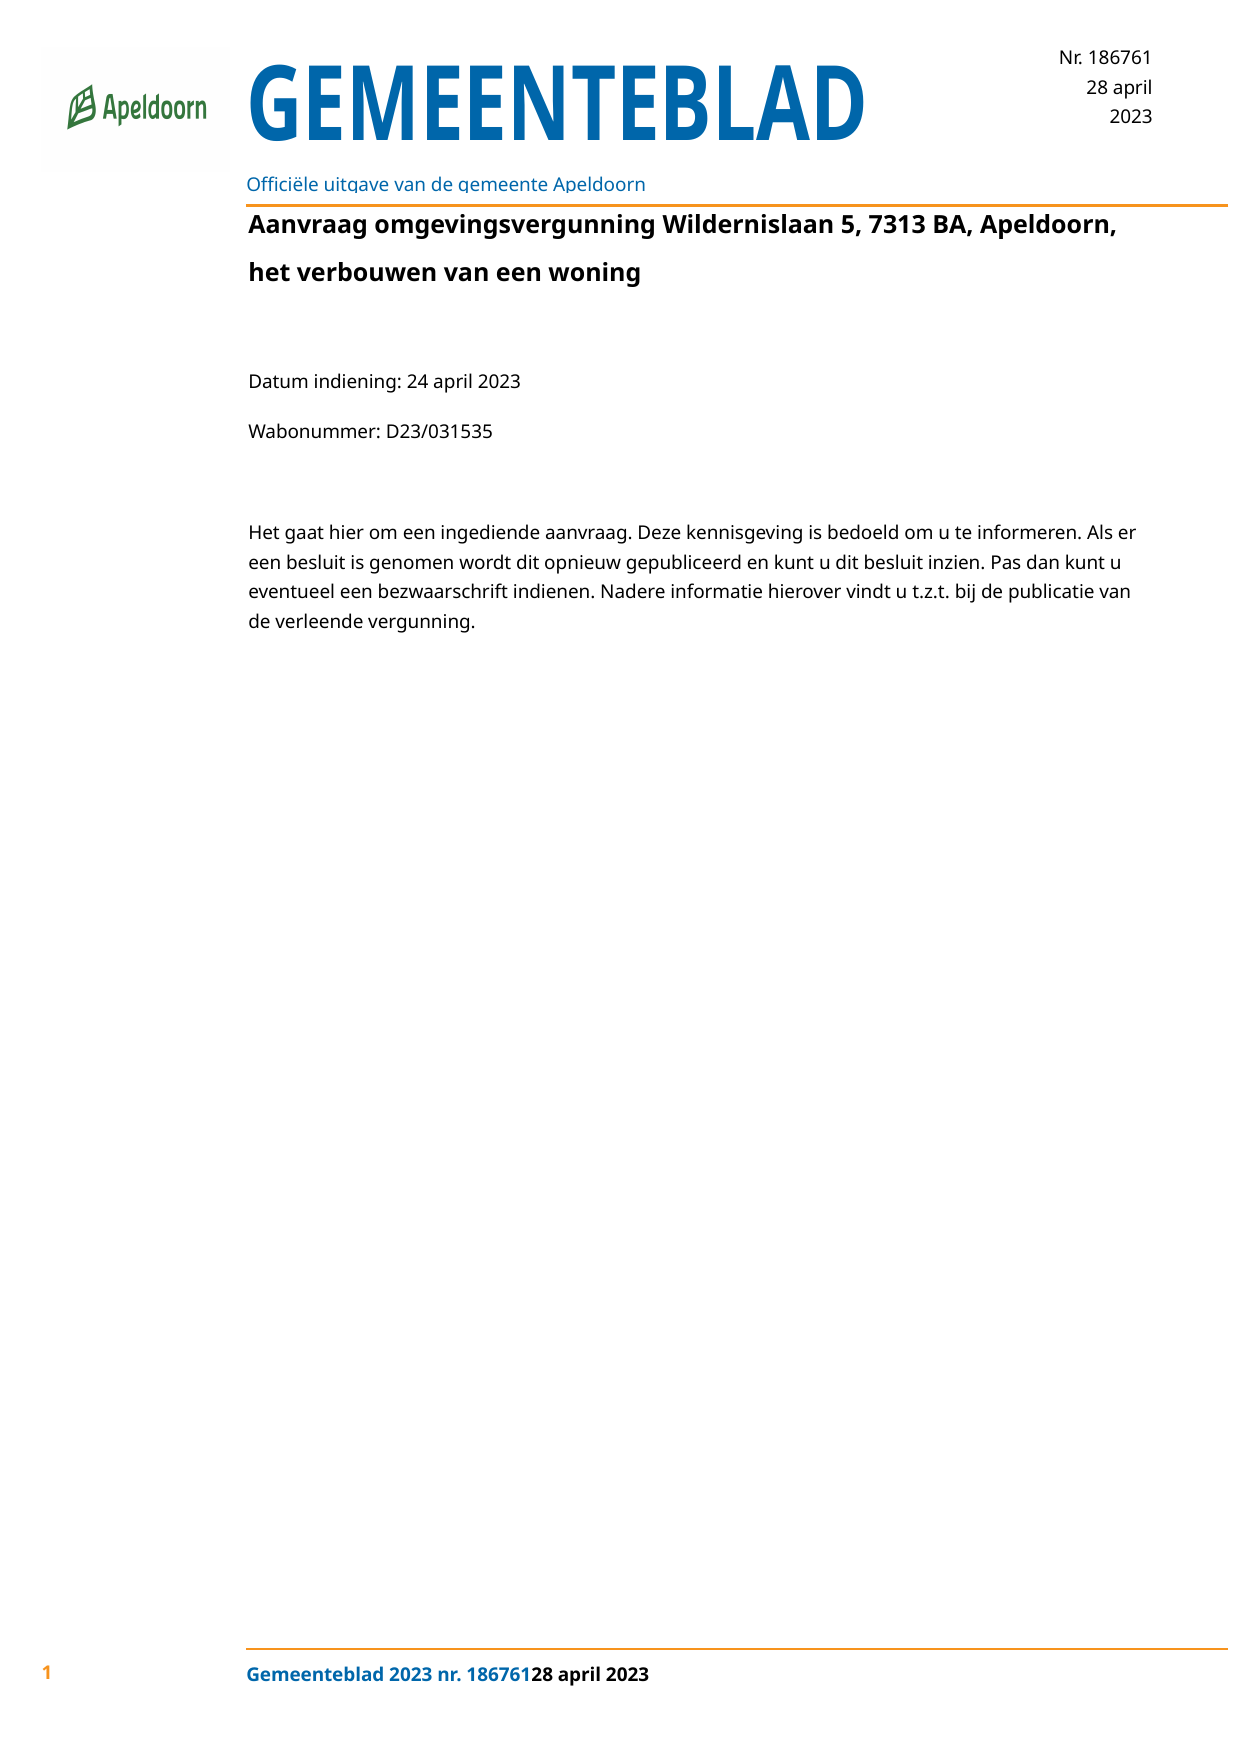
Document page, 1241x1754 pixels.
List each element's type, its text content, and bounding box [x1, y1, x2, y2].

text Datum indiening: 24 april 2023 [248, 368, 1152, 394]
text Wabonummer: D23/031535 [248, 419, 1152, 444]
text Aanvraag omgevingsvergunning Wildernislaan 5, 7313 BA, Apeldoorn, het verbouwen van een woning [248, 207, 1152, 288]
text Het gaat hier om een ingediende aanvraag. Deze kennisgeving is bedoeld om u te informeren. Als er een besluit is genomen wordt dit opnieuw gepubliceerd en kunt u dit besluit inzien. Pas dan kunt u eventueel een bezwaarschrift indienen. Nadere informatie hierover vindt u t.z.t. bij de publicatie van de verleende vergunning. [248, 519, 1152, 634]
picture [41, 47, 231, 172]
